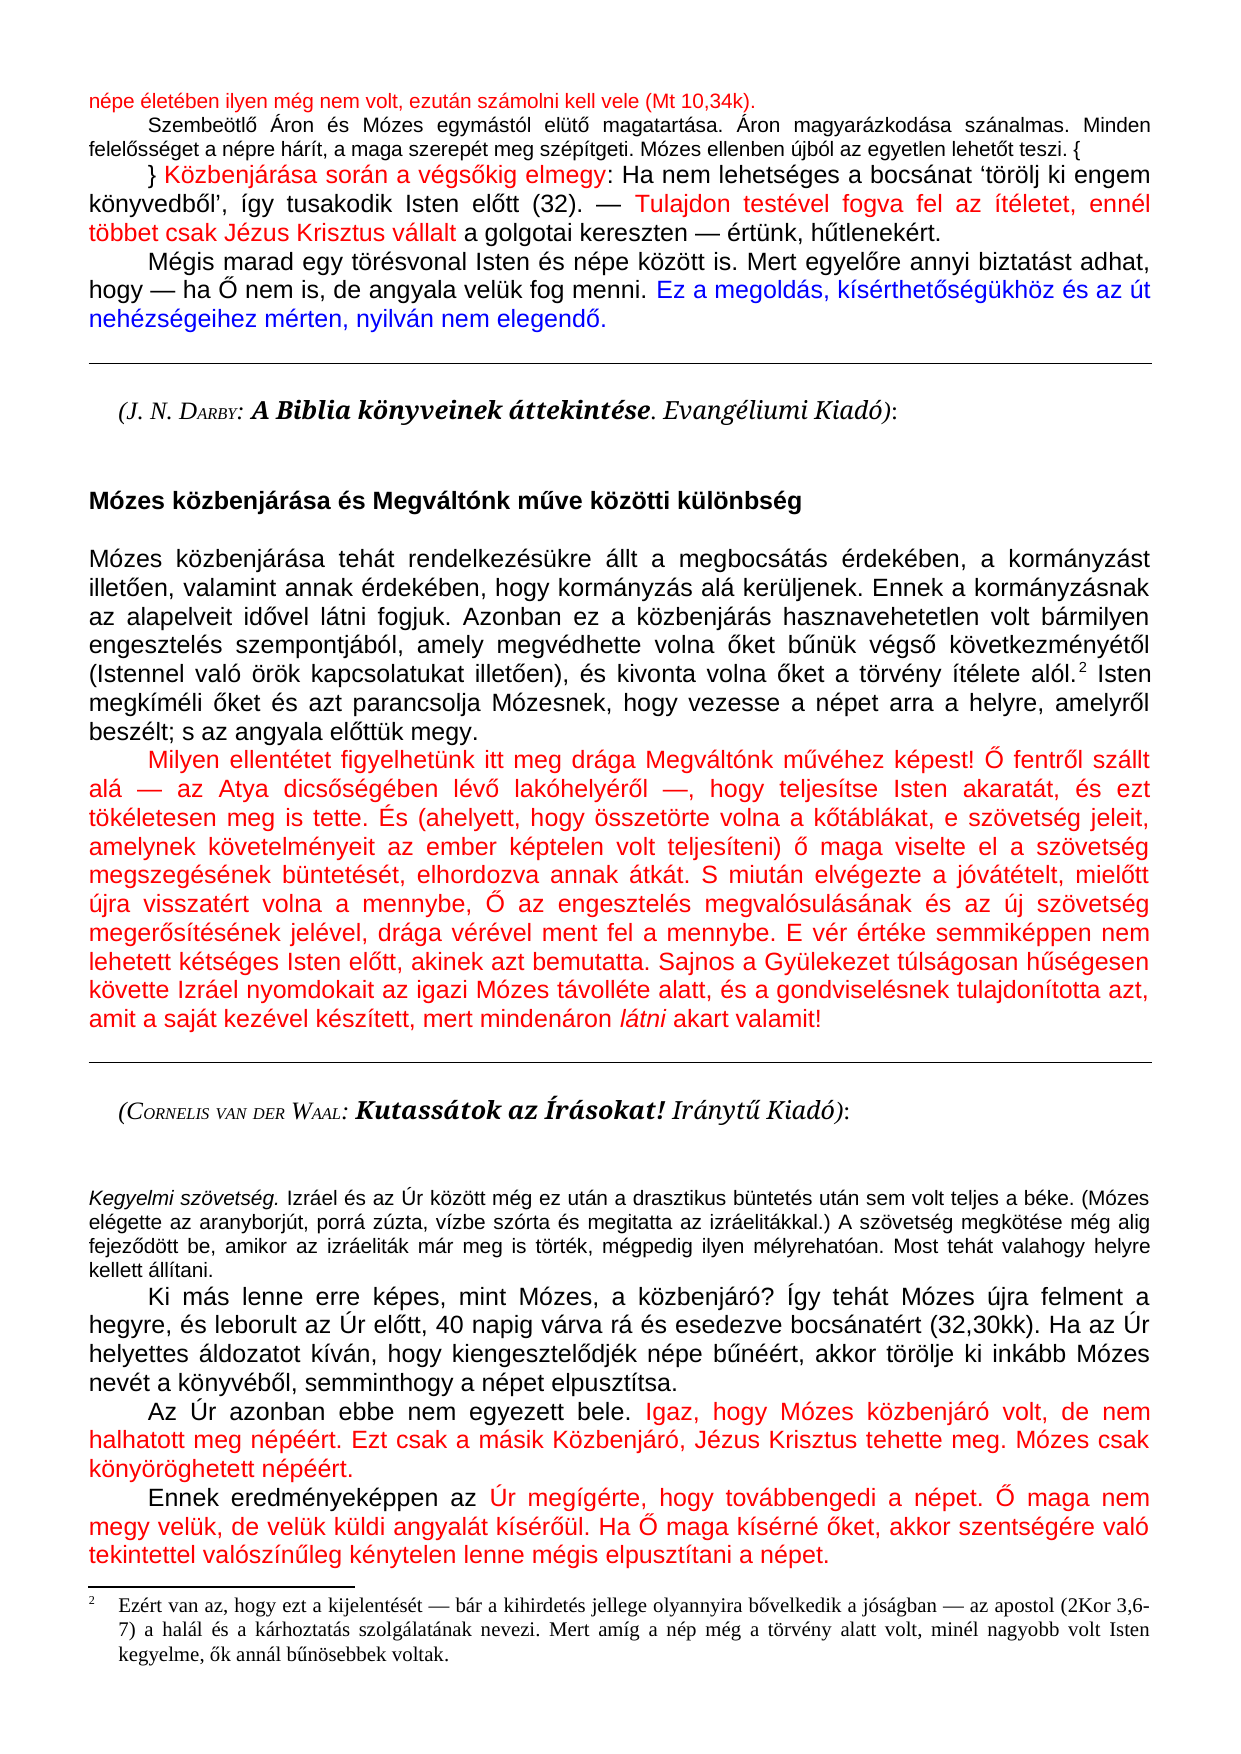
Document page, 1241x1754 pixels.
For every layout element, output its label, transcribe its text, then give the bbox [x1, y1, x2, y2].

text Kegyelmi szövetség. Izráel és az Úr között még ez után a drasztikus büntetés után sem volt teljes a béke. (Mózes elégette az aranyborjút, porrá zúzta, vízbe szórta és megitatta az izráelitákkal.) A szövetség megkötése még alig fejeződött be, amikor az izráeliták már meg is törték, mégpedig ilyen mélyrehatóan. Most tehát valahogy helyre kellett állítani. [88, 1186, 1152, 1282]
text Ezért van az, hogy ezt a kijelentését ― bár a kihirdetés jellege olyannyira bővelkedik a jóságban ― az apostol (2Kor 3,6-7) a halál és a kárhoztatás szolgálatának nevezi. Mert amíg a nép még a törvény alatt volt, minél nagyobb volt Isten kegyelme, ők annál bűnösebbek voltak. [88, 1593, 1152, 1665]
text Szembeötlő Áron és Mózes egymástól elütő magatartása. Áron magyarázkodása szánalmas. Minden felelősséget a népre hárít, a maga szerepét meg szépítgeti. Mózes ellenben újból az egyetlen lehetőt teszi. { [88, 112, 1152, 160]
text (Cornelis van der Waal: Kutassátok az Írásokat! Iránytű Kiadó): [88, 1063, 1152, 1156]
text Mégis marad egy törésvonal Isten és népe között is. Mert egyelőre annyi biztatást adhat, hogy — ha Ő nem is, de angyala velük fog menni. Ez a megoldás, kísérthetőségükhöz és az út nehézségeihez mérten, nyilván nem elegendő. [88, 247, 1152, 333]
text Ki más lenne erre képes, mint Mózes, a közbenjáró? Így tehát Mózes újra felment a hegyre, és leborult az Úr előtt, 40 napig várva rá és esedezve bocsánatért (32,30kk). Ha az Úr helyettes áldozatot kíván, hogy kiengesztelődjék népe bűnéért, akkor törölje ki inkább Mózes nevét a könyvéből, semminthogy a népet elpusztítsa. [88, 1282, 1152, 1397]
text Mózes közbenjárása és Megváltónk műve közötti különbség [88, 486, 1152, 514]
text Ennek eredményeképpen az Úr megígérte, hogy továbbengedi a népet. Ő maga nem megy velük, de velük küldi angyalát kísérőül. Ha Ő maga kísérné őket, akkor szentségére való tekintettel valószínűleg kénytelen lenne mégis elpusztítani a népet. [88, 1483, 1152, 1569]
text Milyen ellentétet figyelhetünk itt meg drága Megváltónk művéhez képest! Ő fentről szállt alá — az Atya dicsőségében lévő lakóhelyéről —, hogy teljesítse Isten akaratát, és ezt tökéletesen meg is tette. És (ahelyett, hogy összetörte volna a kőtáblákat, e szövetség jeleit, amelynek követelményeit az ember képtelen volt teljesíteni) ő maga viselte el a szövetség megszegésének büntetését, elhordozva annak átkát. S miután elvégezte a jóvátételt, mielőtt újra visszatért volna a mennybe, Ő az engesztelés megvalósulásának és az új szövetség megerősítésének jelével, drága vérével ment fel a mennybe. E vér értéke semmiképpen nem lehetett kétséges Isten előtt, akinek azt bemutatta. Sajnos a Gyülekezet túlságosan hűségesen követte Izráel nyomdokait az igazi Mózes távolléte alatt, és a gondviselésnek tulajdonította azt, amit a saját kezével készített, mert mindenáron látni akart valamit! [88, 745, 1152, 1033]
text Mózes közbenjárása tehát rendelkezésükre állt a megbocsátás érdekében, a kormányzást illetően, valamint annak érdekében, hogy kormányzás alá kerüljenek. Ennek a kormányzásnak az alapelveit idővel látni fogjuk. Azonban ez a közbenjárás hasznavehetetlen volt bármilyen engesztelés szempontjából, amely megvédhette volna őket bűnük végső következményétől (Istennel való örök kapcsolatukat illetően), és kivonta volna őket a törvény ítélete alól. Isten megkíméli őket és azt parancsolja Mózesnek, hogy vezesse a népet arra a helyre, amelyről beszélt; s az angyala előttük megy. [88, 544, 1152, 745]
text népe életében ilyen még nem volt, ezután számolni kell vele (Mt 10,34k). [88, 88, 1152, 112]
text } Közbenjárása során a végsőkig elmegy: Ha nem lehetséges a bocsánat ‘törölj ki engem könyvedből’, így tusakodik Isten előtt (32). — Tulajdon testével fogva fel az ítéletet, ennél többet csak Jézus Krisztus vállalt a golgotai kereszten — értünk, hűtlenekért. [88, 160, 1152, 247]
text Az Úr azonban ebbe nem egyezett bele. Igaz, hogy Mózes közbenjáró volt, de nem halhatott meg népéért. Ezt csak a másik Közbenjáró, Jézus Krisztus tehette meg. Mózes csak könyöröghetett népéért. [88, 1397, 1152, 1483]
text (J. N. Darby: A Biblia könyveinek áttekintése. Evangéliumi Kiadó): [88, 364, 1152, 456]
